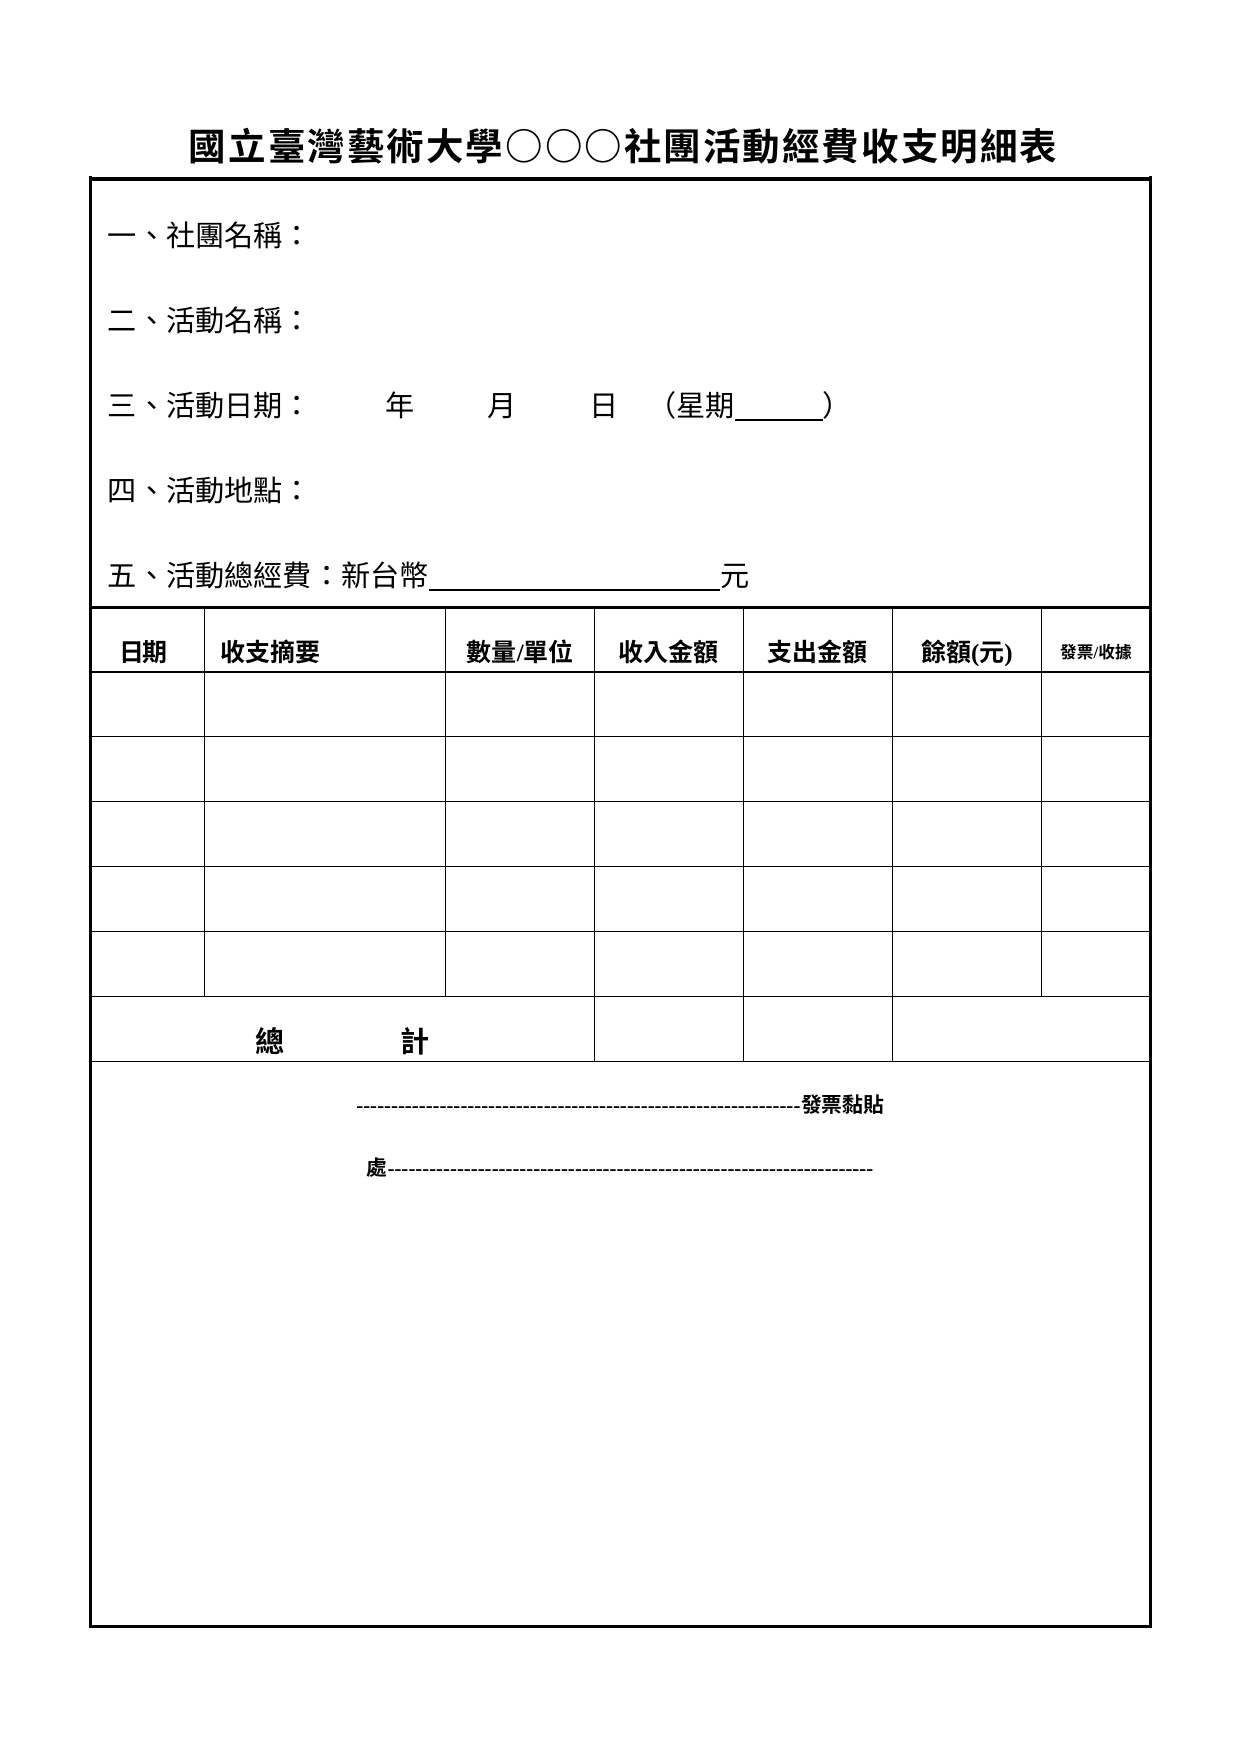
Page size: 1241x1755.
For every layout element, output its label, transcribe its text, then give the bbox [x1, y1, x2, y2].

table_cell [92, 673, 204, 736]
table_cell [446, 673, 594, 736]
table_cell [893, 737, 1041, 801]
table_cell [744, 802, 892, 866]
table_cell [1042, 737, 1149, 801]
table_cell 收入金額(元) [595, 609, 743, 671]
table_cell 總 計 [92, 997, 594, 1061]
table_cell [92, 737, 204, 801]
table_cell [595, 867, 743, 931]
table_cell [446, 867, 594, 931]
table_cell [744, 737, 892, 801]
table_cell [595, 997, 743, 1061]
table_cell [446, 932, 594, 996]
table_cell [92, 867, 204, 931]
table_header 一、社團名稱： [92, 181, 1149, 266]
table_cell 二、活動名稱： [92, 266, 1149, 351]
table_cell [893, 867, 1041, 931]
table_cell 餘額(元) [893, 609, 1041, 671]
table_cell [92, 932, 204, 996]
table_cell [893, 932, 1041, 996]
table_cell [446, 737, 594, 801]
table_cell 支出金額(元) [744, 609, 892, 671]
table_cell [893, 802, 1041, 866]
table_cell 四、活動地點： [92, 436, 1149, 521]
table_cell [595, 673, 743, 736]
table_cell [205, 867, 445, 931]
table_cell [595, 737, 743, 801]
table_cell [205, 802, 445, 866]
table_cell [446, 802, 594, 866]
table_cell [893, 673, 1041, 736]
table_cell [744, 867, 892, 931]
table_cell [595, 932, 743, 996]
table_cell [595, 802, 743, 866]
table_cell [205, 737, 445, 801]
table_cell [893, 997, 1149, 1061]
table_cell 數量/單位 [446, 609, 594, 671]
table_cell 三、活動日期： 年 月 日 （星期 ） [92, 351, 1149, 436]
table_cell 日期 [92, 609, 204, 671]
table_cell [1042, 867, 1149, 931]
table_cell ----------------------------------------------------------------發票黏貼處---------------------------------------------------------------------- [92, 1062, 1149, 1624]
table_cell [205, 932, 445, 996]
table_cell [92, 802, 204, 866]
table_cell [1042, 932, 1149, 996]
table_cell 收支摘要 [205, 609, 445, 671]
table_cell [744, 932, 892, 996]
table_cell [744, 997, 892, 1061]
table_cell [1042, 673, 1149, 736]
text 國立臺灣藝術大學○○○社團活動經費收支明細表 [89, 103, 1157, 165]
table_cell 發票/收據編 號 [1042, 609, 1149, 671]
table_cell [744, 673, 892, 736]
table_cell 五、活動總經費：新台幣 元 [92, 521, 1149, 606]
table_cell [205, 673, 445, 736]
table_cell [1042, 802, 1149, 866]
